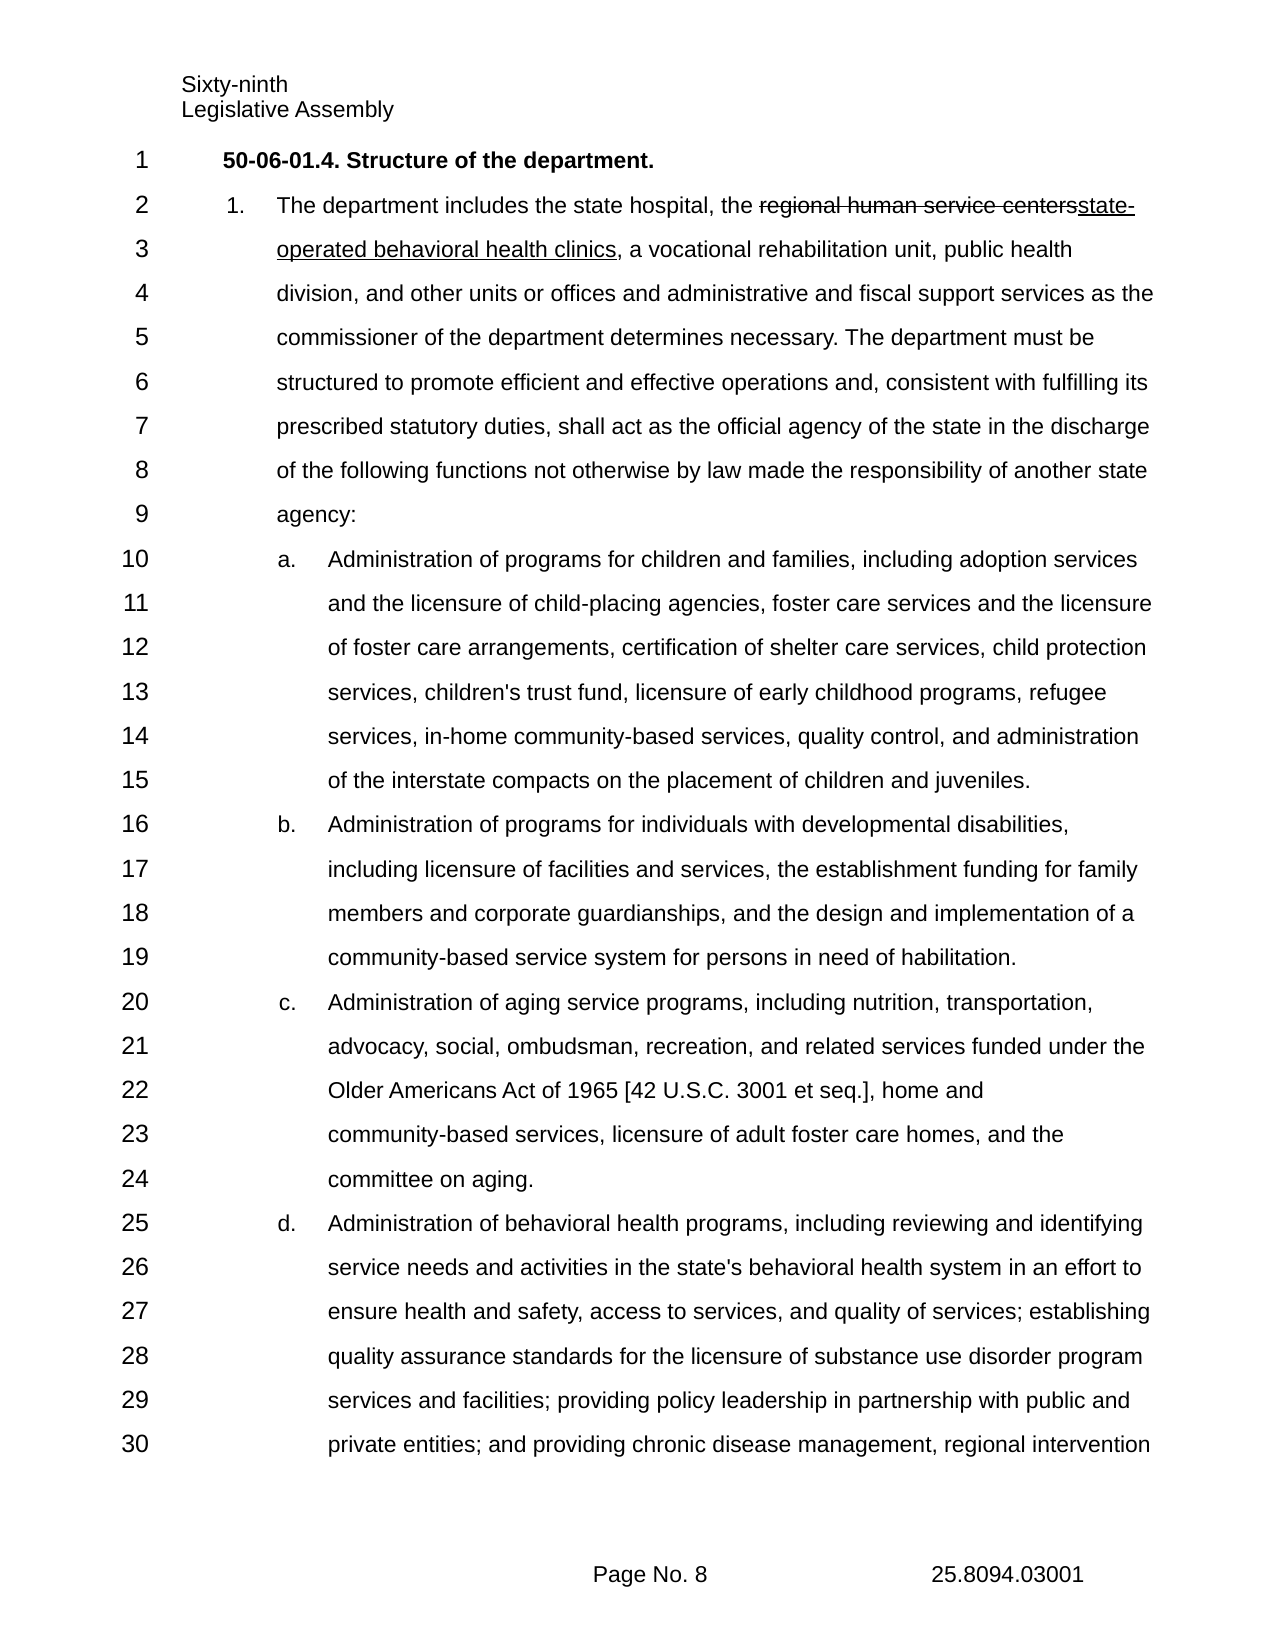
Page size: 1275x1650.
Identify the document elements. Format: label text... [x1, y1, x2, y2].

text 1. The department includes the state hospital, the regional human service centersstate-operated behavioral health clinics, a vocational rehabilitation unit, public health division, and other units or offices and administrative and fiscal support services as the commissioner of the department determines necessary. The department must be structured to promote efficient and effective operations and, consistent with fulfilling its prescribed statutory duties, shall act as the official agency of the state in the discharge of the following functions not otherwise by law made the responsibility of another state agency: [181, 178, 1154, 532]
text a. Administration of programs for children and families, including adoption services and the licensure of child‑placing agencies, foster care services and the licensure of foster care arrangements, certification of shelter care services, child protection services, children's trust fund, licensure of early childhood programs, refugee services, in‑home community‑based services, quality control, and administration of the interstate compacts on the placement of children and juveniles. [181, 532, 1154, 797]
text c. Administration of aging service programs, including nutrition, transportation, advocacy, social, ombudsman, recreation, and related services funded under the Older Americans Act of 1965 [42 U.S.C. 3001 et seq.], home and community‑based services, licensure of adult foster care homes, and the committee on aging. [181, 974, 1154, 1196]
subtitle 50‑06‑01.4. Structure of the department. [181, 133, 1154, 178]
text b. Administration of programs for individuals with developmental disabilities, including licensure of facilities and services, the establishment funding for family members and corporate guardianships, and the design and implementation of a community‑based service system for persons in need of habilitation. [181, 797, 1154, 974]
text d. Administration of behavioral health programs, including reviewing and identifying service needs and activities in the state's behavioral health system in an effort to ensure health and safety, access to services, and quality of services; establishing quality assurance standards for the licensure of substance use disorder program services and facilities; providing policy leadership in partnership with public and private entities; and providing chronic disease management, regional intervention [181, 1196, 1154, 1461]
